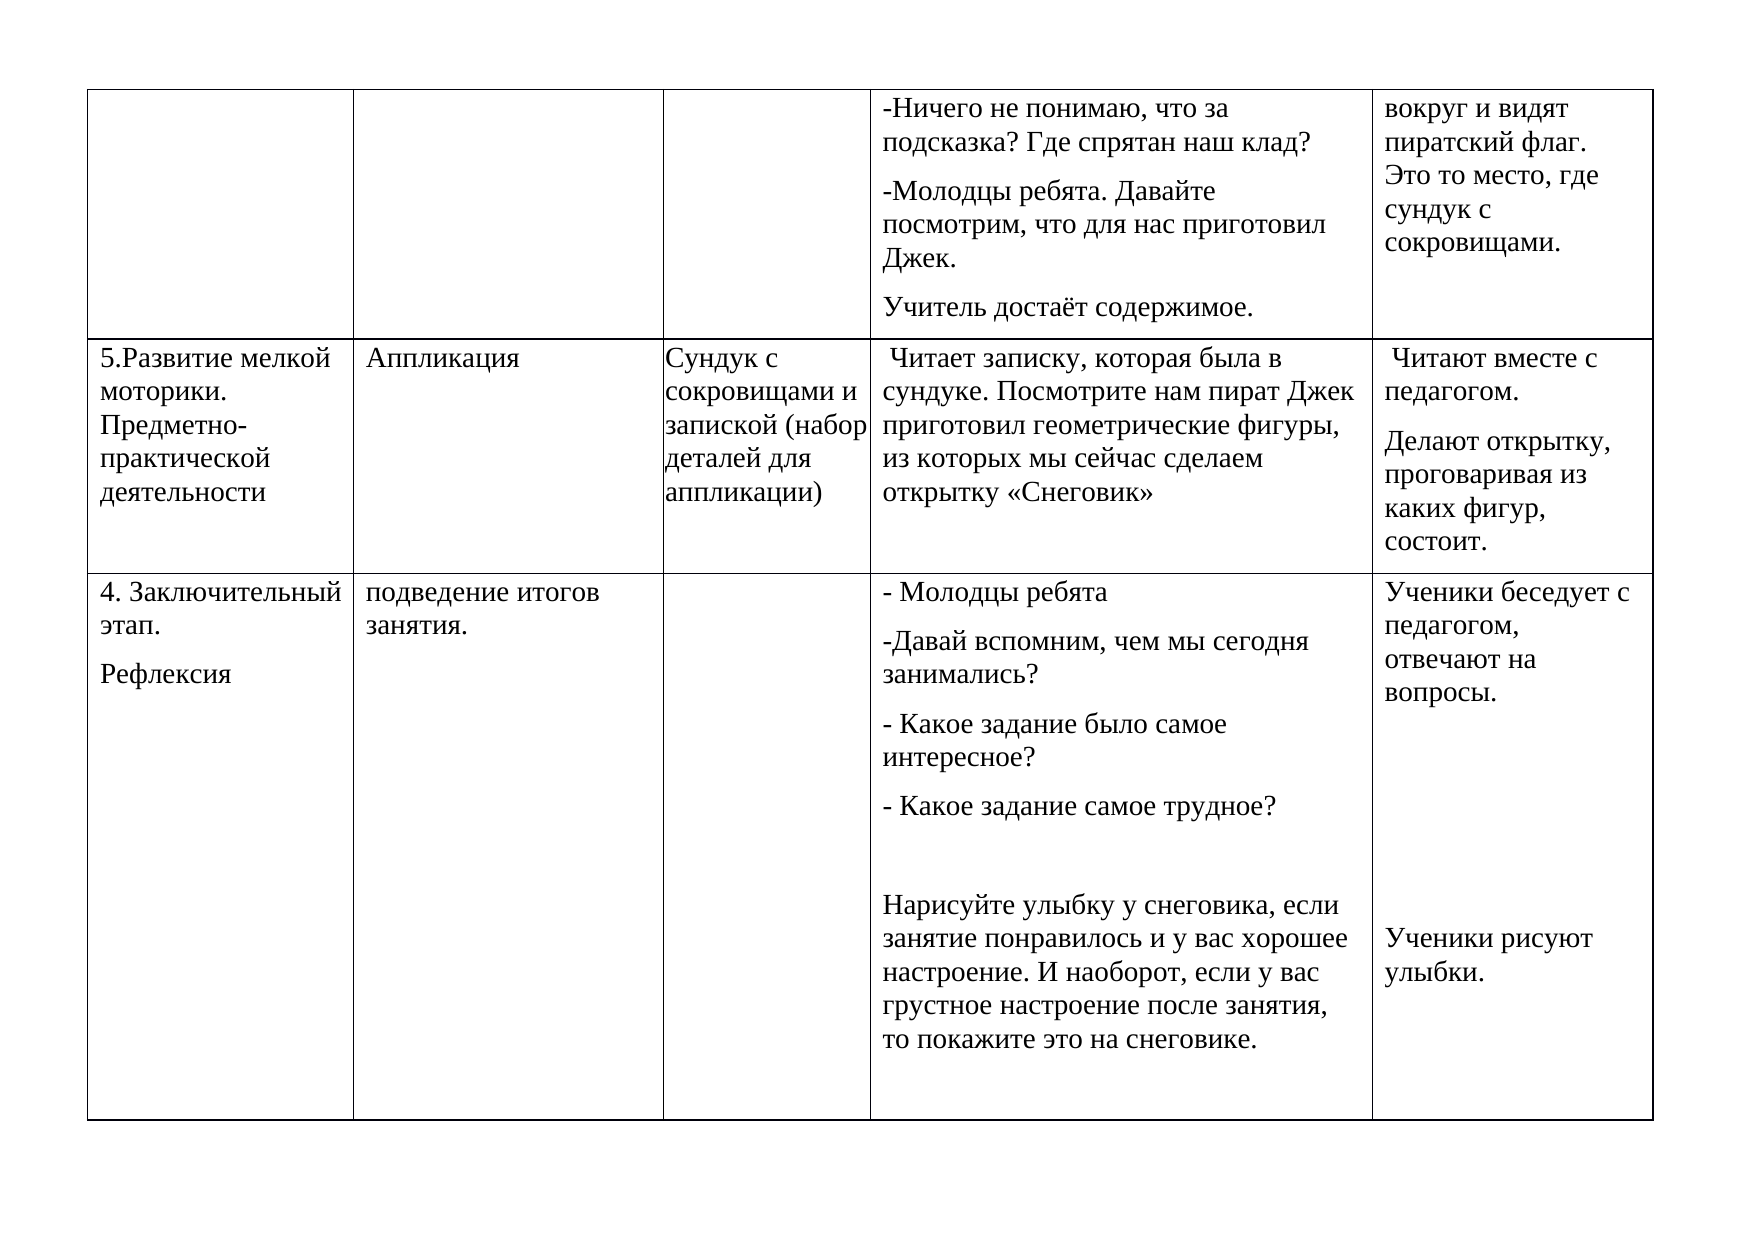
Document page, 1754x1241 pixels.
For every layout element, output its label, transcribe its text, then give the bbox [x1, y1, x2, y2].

table_cell 4. Заключительный этап. Рефлексия [88, 574, 353, 1119]
table_cell Сундук с сокровищами и запиской (набор деталей для аппликации) [664, 340, 870, 572]
table_cell Читает записку, которая была в сундуке. Посмотрите нам пират Джек приготовил геометрические фигуры, из которых мы сейчас сделаем открытку «Снеговик» [871, 340, 1372, 572]
table_cell вокруг и видят пиратский флаг. Это то место, где сундук с сокровищами. [1373, 90, 1652, 338]
table_cell Читают вместе с педагогом. Делают открытку, проговаривая из каких фигур, состоит. [1373, 340, 1652, 572]
table_cell 5.Развитие мелкой моторики. Предметно-практической деятельности [88, 340, 353, 572]
table_cell - Молодцы ребята -Давай вспомним, чем мы сегодня занимались? - Какое задание было самое интересное? - Какое задание самое трудное? Нарисуйте улыбку у снеговика, если занятие понравилось и у вас хорошее настроение. И наоборот, если у вас грустное настроение после занятия, то покажите это на снеговике. [871, 574, 1372, 1119]
table_cell [664, 90, 870, 338]
table_cell [664, 574, 870, 1119]
table_cell подведение итогов занятия. [354, 574, 663, 1119]
table_cell -Ничего не понимаю, что за подсказка? Где спрятан наш клад? -Молодцы ребята. Давайте посмотрим, что для нас приготовил Джек. Учитель достаёт содержимое. [871, 90, 1372, 338]
table_cell Аппликация [354, 340, 663, 572]
table_cell Ученики беседует с педагогом, отвечают на вопросы. Ученики рисуют улыбки. [1373, 574, 1652, 1119]
table_cell [354, 90, 663, 338]
table_cell [88, 90, 353, 338]
